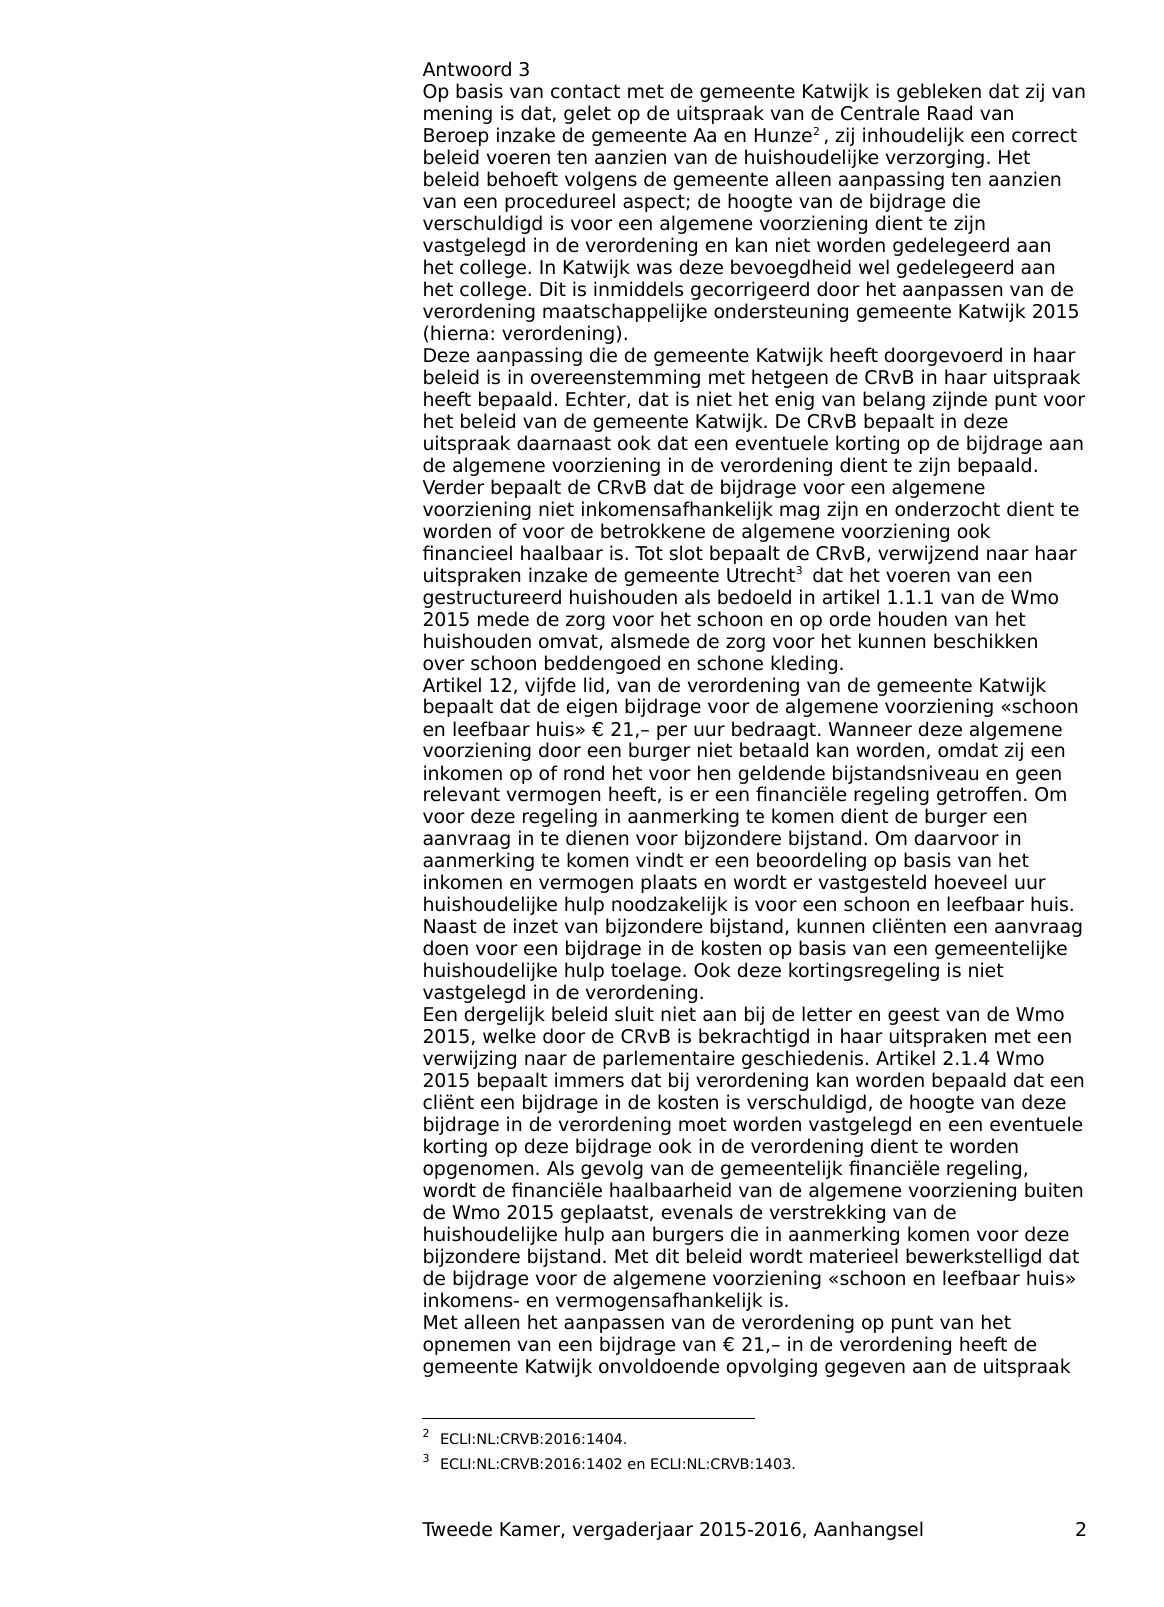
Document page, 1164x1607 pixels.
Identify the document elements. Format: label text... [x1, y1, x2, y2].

text Een dergelijk beleid sluit niet aan bij de letter en geest van de Wmo 2015, welke door de CRvB is bekrachtigd in haar uitspraken met een verwijzing naar de parlementaire geschiedenis. Artikel 2.1.4 Wmo 2015 bepaalt immers dat bij verordening kan worden bepaald dat een cliënt een bijdrage in de kosten is verschuldigd, de hoogte van deze bijdrage in de verordening moet worden vastgelegd en een eventuele korting op deze bijdrage ook in de verordening dient te worden opgenomen. Als gevolg van de gemeentelijk financiële regeling, wordt de financiële haalbaarheid van de algemene voorziening buiten de Wmo 2015 geplaatst, evenals de verstrekking van de huishoudelijke hulp aan burgers die in aanmerking komen voor deze bijzondere bijstand. Met dit beleid wordt materieel bewerkstelligd dat de bijdrage voor de algemene voorziening «schoon en leefbaar huis» inkomens- en vermogensafhankelijk is. [422, 1004, 1087, 1312]
text Op basis van contact met de gemeente Katwijk is gebleken dat zij van mening is dat, gelet op de uitspraak van de Centrale Raad van Beroep inzake de gemeente Aa en Hunze, zij inhoudelijk een correct beleid voeren ten aanzien van de huishoudelijke verzorging. Het beleid behoeft volgens de gemeente alleen aanpassing ten aanzien van een procedureel aspect; de hoogte van de bijdrage die verschuldigd is voor een algemene voorziening dient te zijn vastgelegd in de verordening en kan niet worden gedelegeerd aan het college. In Katwijk was deze bevoegdheid wel gedelegeerd aan het college. Dit is inmiddels gecorrigeerd door het aanpassen van de verordening maatschappelijke ondersteuning gemeente Katwijk 2015 (hierna: verordening). [422, 81, 1087, 345]
text Artikel 12, vijfde lid, van de verordening van de gemeente Katwijk bepaalt dat de eigen bijdrage voor de algemene voorziening «schoon en leefbaar huis» € 21,– per uur bedraagt. Wanneer deze algemene voorziening door een burger niet betaald kan worden, omdat zij een inkomen op of rond het voor hen geldende bijstandsniveau en geen relevant vermogen heeft, is er een financiële regeling getroffen. Om voor deze regeling in aanmerking te komen dient de burger een aanvraag in te dienen voor bijzondere bijstand. Om daarvoor in aanmerking te komen vindt er een beoordeling op basis van het inkomen en vermogen plaats en wordt er vastgesteld hoeveel uur huishoudelijke hulp noodzakelijk is voor een schoon en leefbaar huis. Naast de inzet van bijzondere bijstand, kunnen cliënten een aanvraag doen voor een bijdrage in de kosten op basis van een gemeentelijke huishoudelijke hulp toelage. Ook deze kortingsregeling is niet vastgelegd in de verordening. [422, 674, 1087, 1004]
text Antwoord 3 [422, 59, 1087, 81]
text Deze aanpassing die de gemeente Katwijk heeft doorgevoerd in haar beleid is in overeenstemming met hetgeen de CRvB in haar uitspraak heeft bepaald. Echter, dat is niet het enig van belang zijnde punt voor het beleid van de gemeente Katwijk. De CRvB bepaalt in deze uitspraak daarnaast ook dat een eventuele korting op de bijdrage aan de algemene voorziening in de verordening dient te zijn bepaald. Verder bepaalt de CRvB dat de bijdrage voor een algemene voorziening niet inkomensafhankelijk mag zijn en onderzocht dient te worden of voor de betrokkene de algemene voorziening ook financieel haalbaar is. Tot slot bepaalt de CRvB, verwijzend naar haar uitspraken inzake de gemeente Utrecht dat het voeren van een gestructureerd huishouden als bedoeld in artikel 1.1.1 van de Wmo 2015 mede de zorg voor het schoon en op orde houden van het huishouden omvat, alsmede de zorg voor het kunnen beschikken over schoon beddengoed en schone kleding. [422, 345, 1087, 674]
text Met alleen het aanpassen van de verordening op punt van het opnemen van een bijdrage van € 21,– in de verordening heeft de gemeente Katwijk onvoldoende opvolging gegeven aan de uitspraak [422, 1312, 1087, 1378]
text ECLI:NL:CRVB:2016:1404. [422, 1427, 1087, 1449]
text ECLI:NL:CRVB:2016:1402 en ECLI:NL:CRVB:1403. [422, 1452, 1087, 1474]
